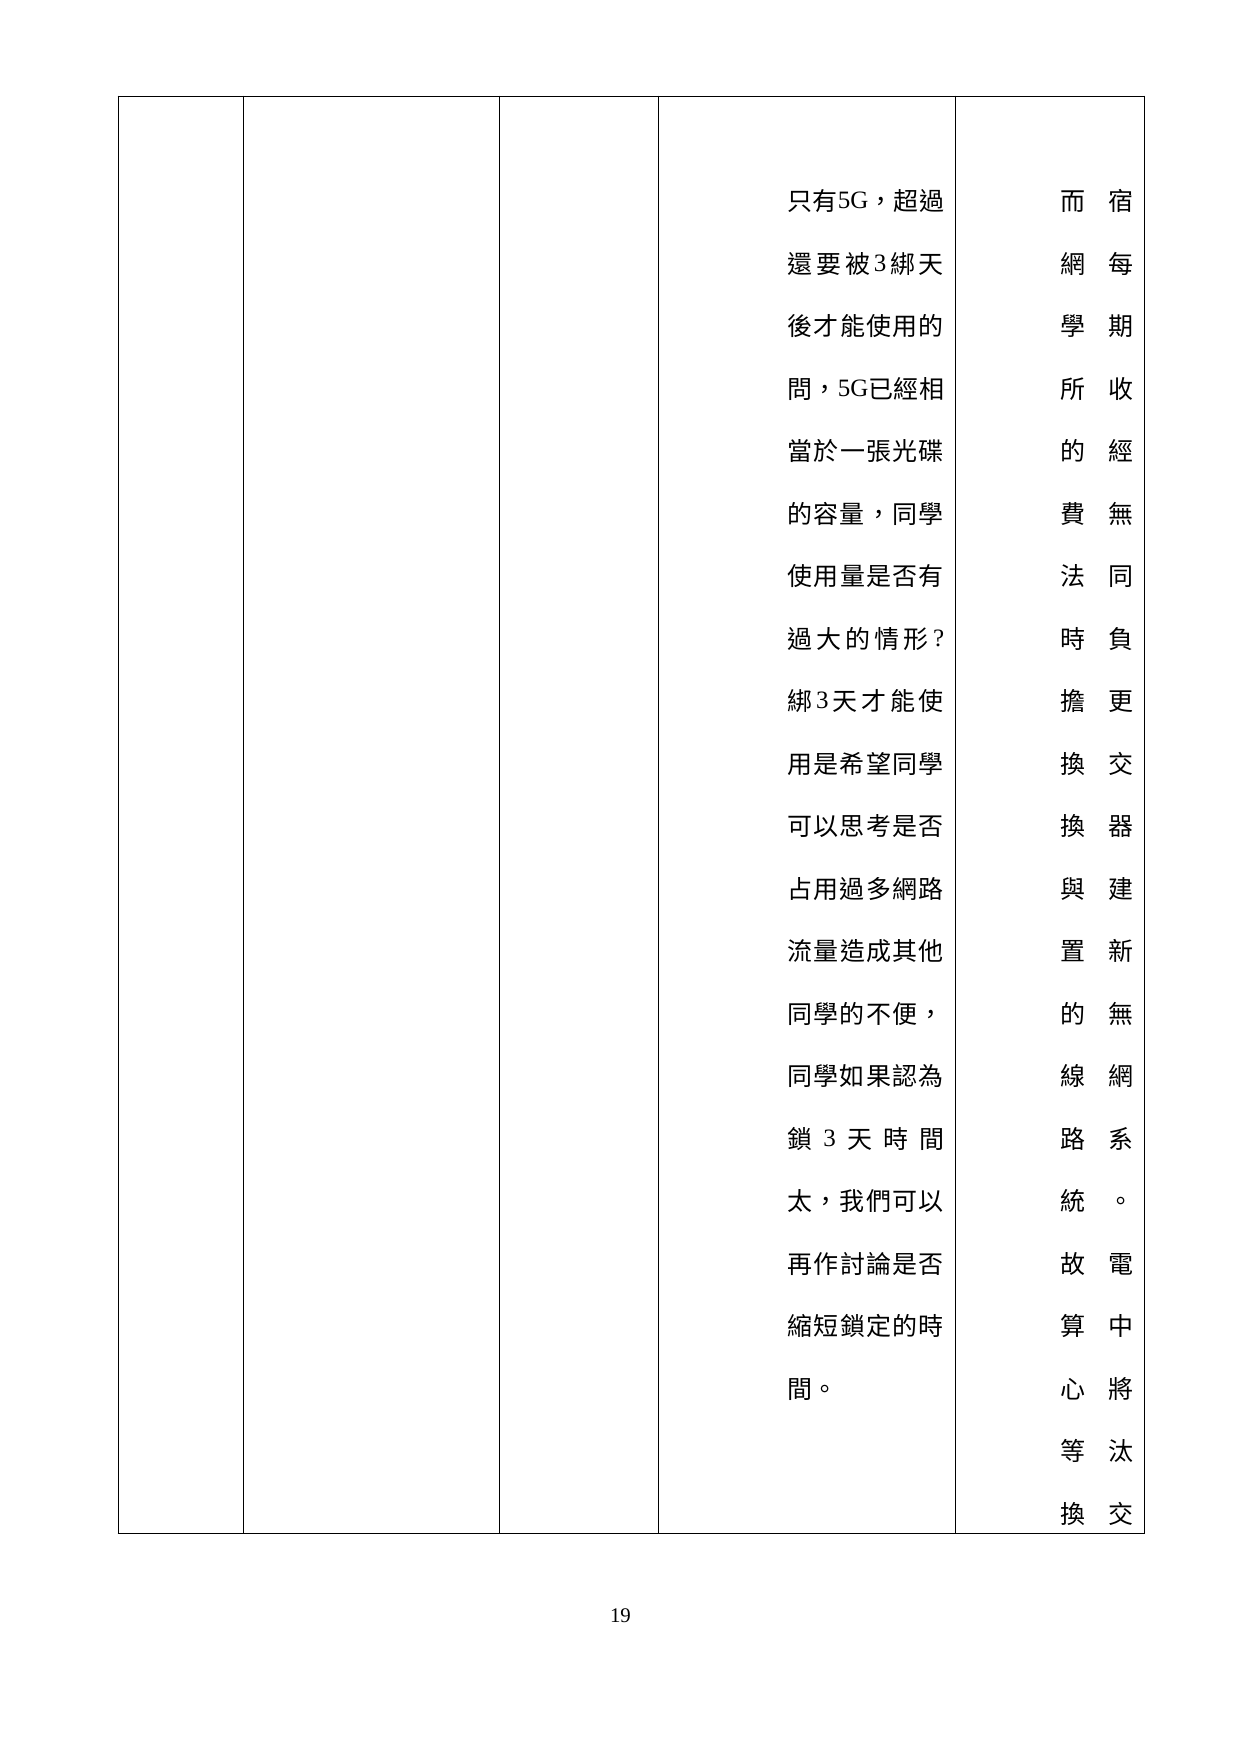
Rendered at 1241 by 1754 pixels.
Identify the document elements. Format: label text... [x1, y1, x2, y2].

table_cell 蘭潭、民雄、林森在逐年汰換民國98年後建置的舊型網路交換器，106年更換民雄男宿、107年預計更換民雄女宿。而宿網每學期所收的經費無法同時負擔更換交換器與建置新的無線網路系統。故電算中心將等汰換交換器告一段落後，再與宿舍辦公室討論無線網路建置的熱點位置。 更快的網路速度與更大的網路頻寬是任何網路使用者的需求，但電算中心更需要去考慮的是網路使用的穩定度。對 [956, 97, 1144, 1533]
table_cell 只有5G，超過還要被3綁天後才能使用的問，5G已經相當於一張光碟的容量，同學使用量是否有過大的情形?綁3天才能使用是希望同學可以思考是否占用過多網路流量造成其他同學的不便，同學如果認為鎖3天時間太，我們可以再作討論是否縮短鎖定的時間。 [659, 97, 955, 1533]
table_cell [244, 97, 499, 1533]
table_cell [500, 97, 658, 1533]
table_cell [119, 97, 243, 1533]
